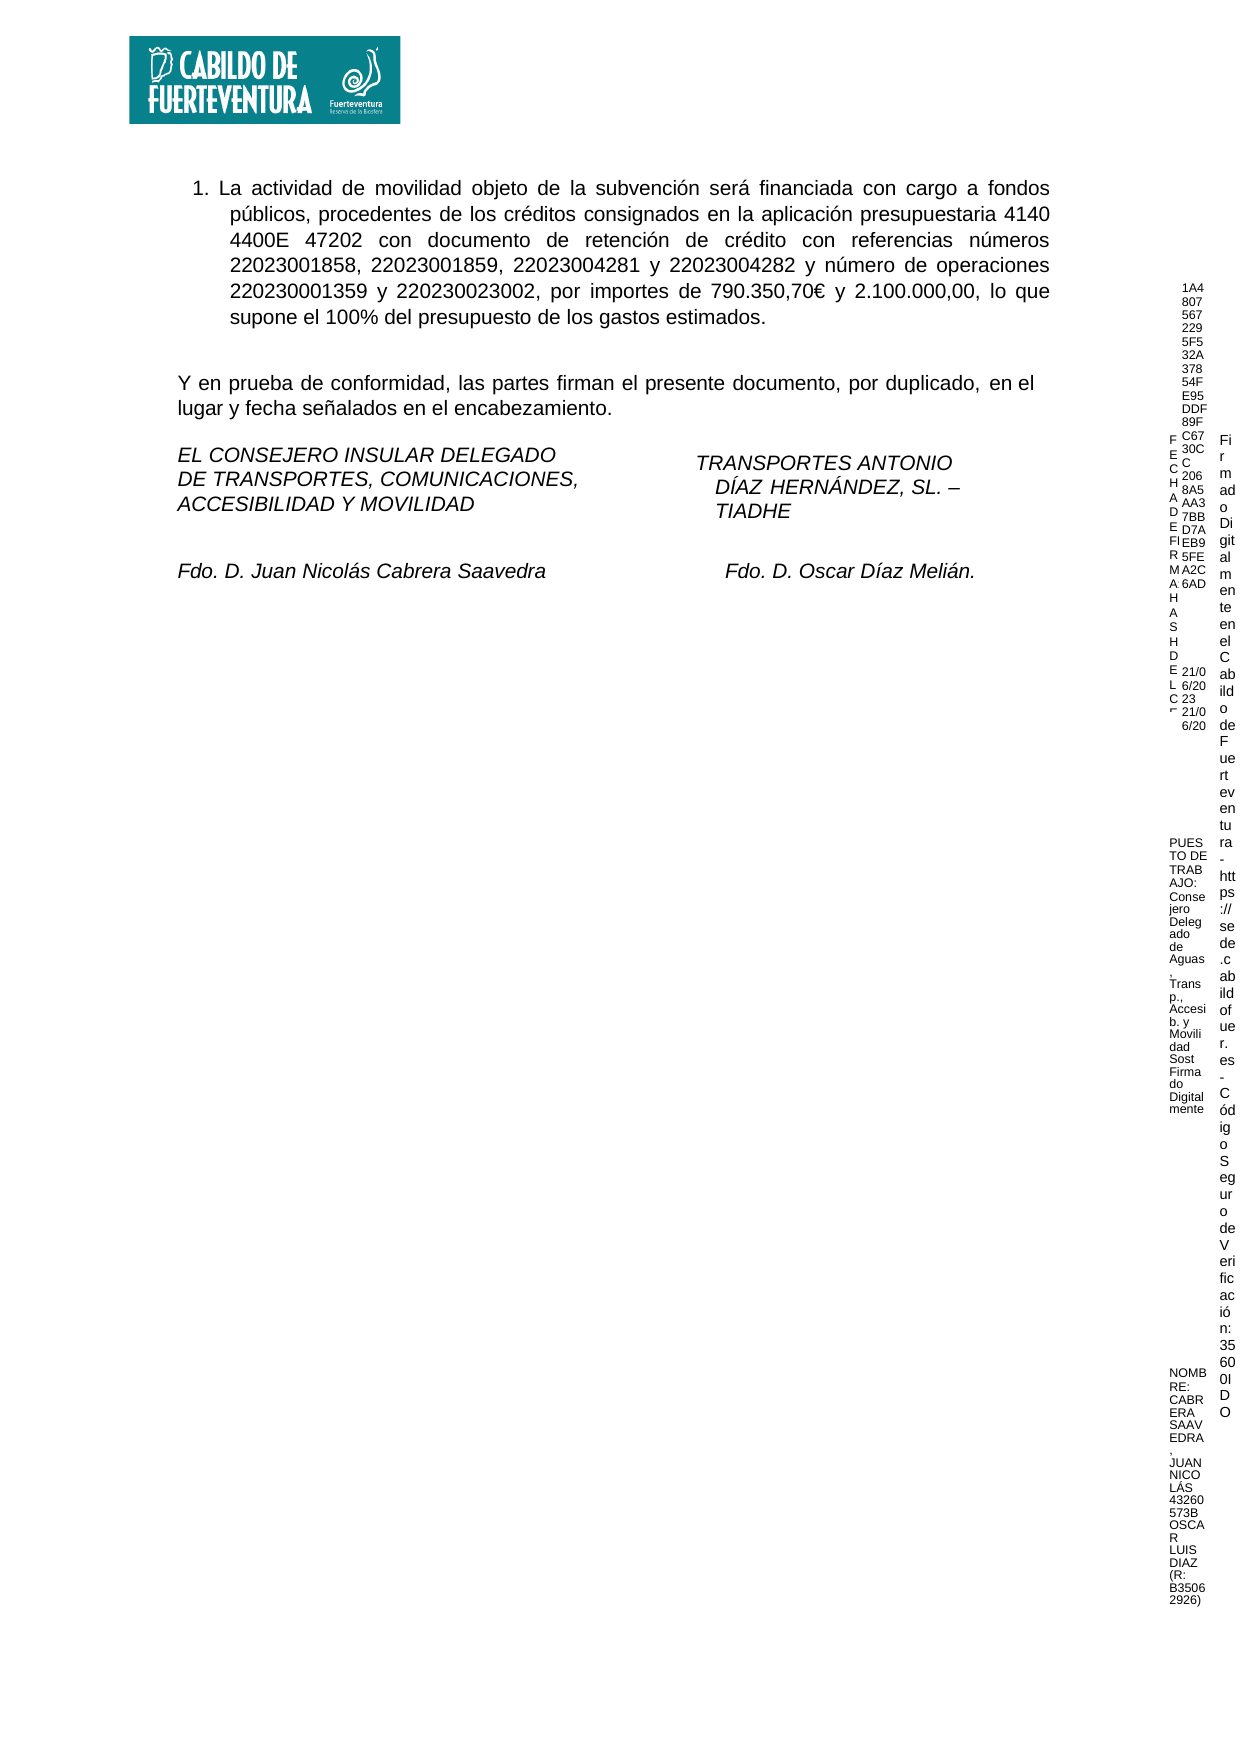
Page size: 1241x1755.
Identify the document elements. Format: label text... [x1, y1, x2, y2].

text 21/06/2023 [1182, 706, 1209, 732]
text PUESTO DE TRABAJO: [1169, 836, 1209, 890]
text 21/06/2023 [1182, 666, 1209, 706]
text 1. La actividad de movilidad objeto de la subvención será financiada con cargo a fondos públicos, procedentes de los créditos consignados en la aplicación presupuestaria 4140 4400E 47202 con documento de retención de crédito con referencias números 22023001858, 22023001859, 22023004281 y 22023004282 y número de operaciones 220230001359 y 220230023002, por importes de 790.350,70€ y 2.100.000,00, lo que supone el 100% del presupuesto de los gastos estimados. [192, 176, 1050, 329]
text 2068A5AA37BBD7AEB95FEA2C6AD14389540A5CC9 [1182, 470, 1209, 591]
text FECHA DE FIRMA: HASH DEL CERTIFICADO: [1169, 433, 1184, 712]
text [1179, 281, 1209, 591]
text Fdo. D. Juan Nicolás Cabrera Saavedra Fdo. D. Oscar Díaz Melián. [177, 559, 1167, 583]
text CABRERA SAAVEDRA, JUAN NICOLÁS 43260573B OSCAR LUIS DIAZ (R: B35062926) [1169, 1395, 1207, 1607]
text EL CONSEJERO INSULAR DELEGADO DE TRANSPORTES, COMUNICACIONES, ACCESIBILIDAD Y MOVILIDAD [177, 443, 584, 515]
text NOMBRE: [1169, 1367, 1209, 1394]
text TRANSPORTES ANTONIO DÍAZ HERNÁNDEZ, SL. – TIADHE [695, 451, 1006, 523]
text [1179, 665, 1209, 732]
text Y en prueba de conformidad, las partes firman el presente documento, por duplicado, en el lugar y fecha señalados en el encabezamiento. [177, 371, 1064, 419]
text Firmado Digitalmente en el Cabildo de Fuerteventura - https://sede.cabildofuer.es - Código Seguro de Verificación: 35600IDOC2FBB2C64227798A4A94 [1219, 431, 1236, 1420]
text 1A48075672295F532A37854FE95DDF89FC6730CC [1182, 282, 1209, 470]
text Consejero Delegado de Aguas, Transp., Accesib. y Movilidad Sost Firmado Digitalmente [1169, 891, 1207, 1116]
